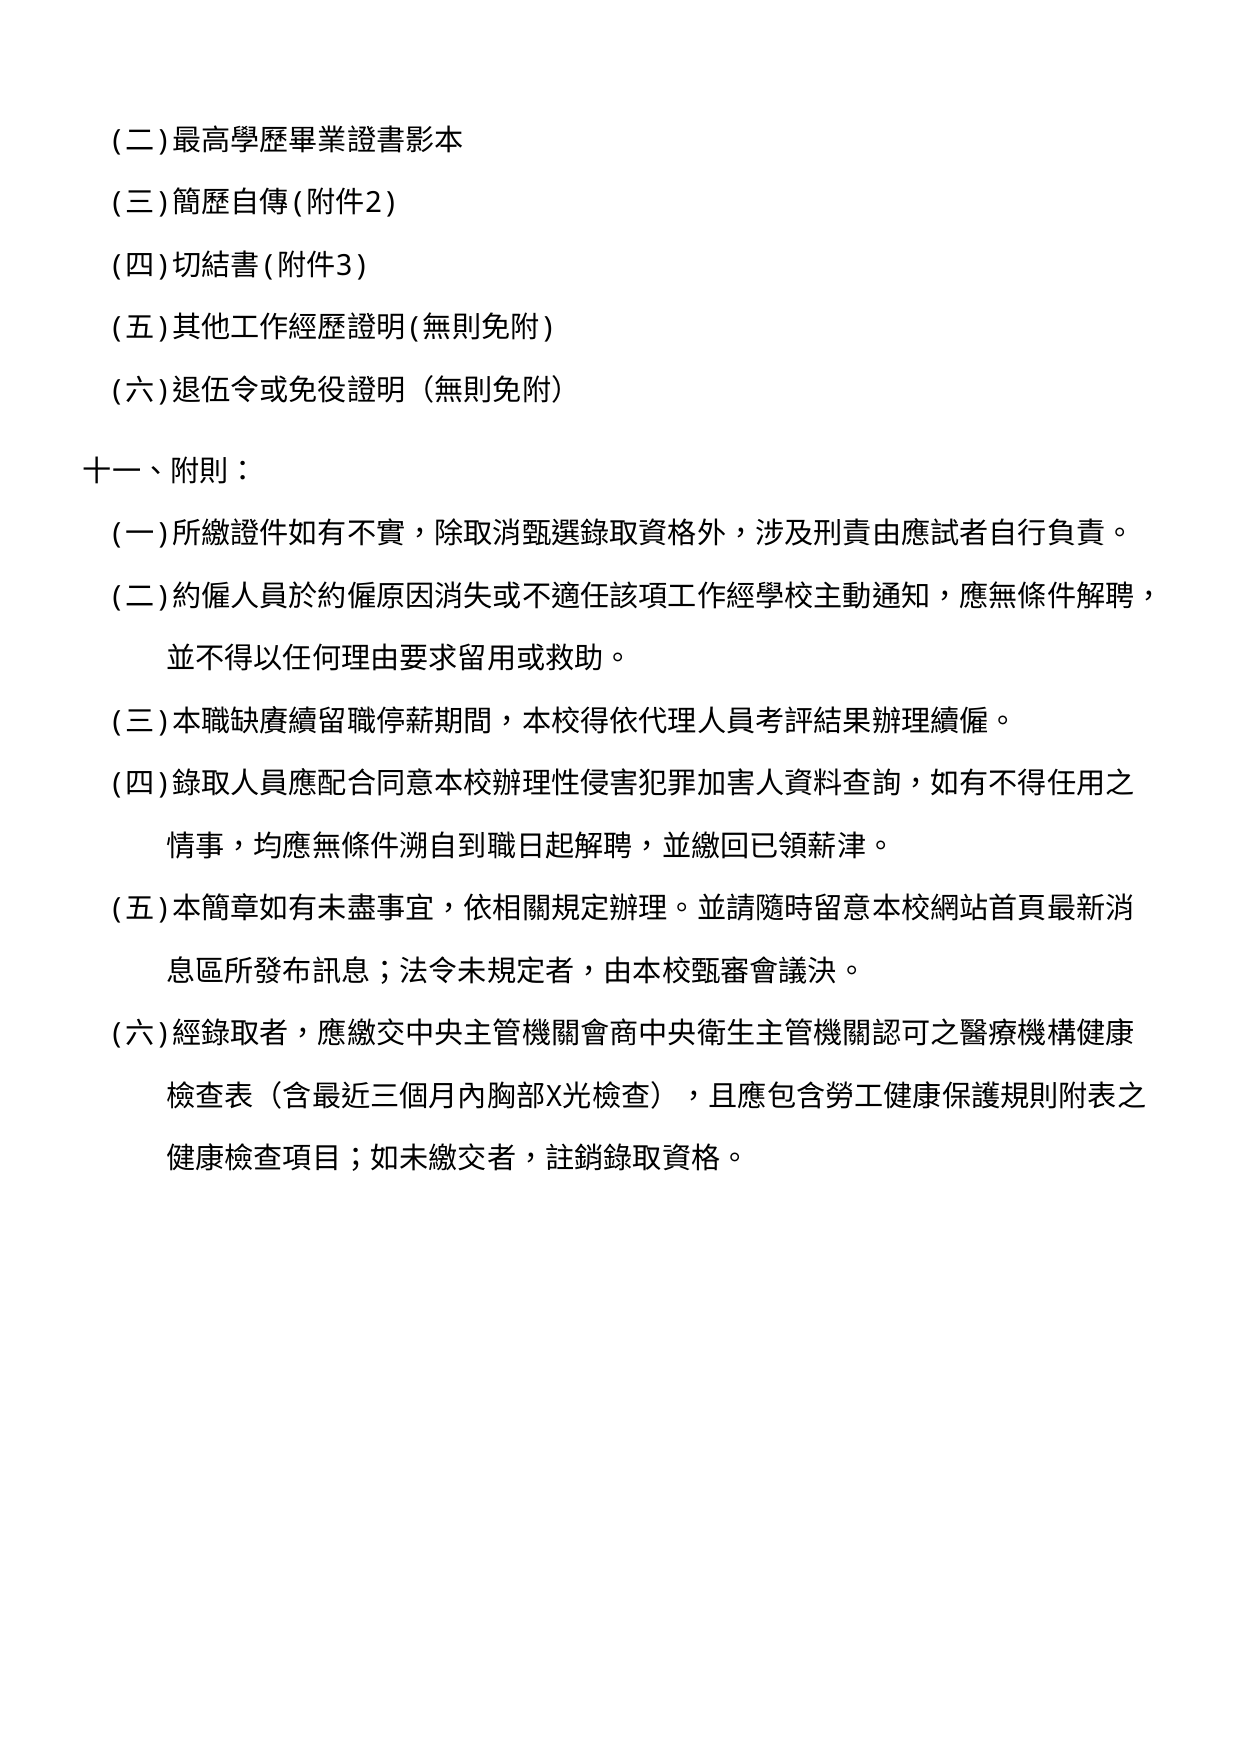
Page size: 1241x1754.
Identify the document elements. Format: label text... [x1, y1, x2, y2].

text (六)經錄取者，應繳交中央主管機關會商中央衛生主管機關認可之醫療機構健康檢查表（含最近三個月內胸部X光檢查），且應包含勞工健康保護規則附表之健康檢查項目；如未繳交者，註銷錄取資格。 [108, 989, 1157, 1177]
text (二)最高學歷畢業證書影本 [108, 96, 1157, 158]
text (五)其他工作經歷證明(無則免附) [108, 283, 1157, 346]
text (二)約僱人員於約僱原因消失或不適任該項工作經學校主動通知，應無條件解聘，並不得以任何理由要求留用或救助。 [108, 552, 1157, 677]
text (三)簡歷自傳(附件2) [108, 158, 1157, 221]
text (三)本職缺賡續留職停薪期間，本校得依代理人員考評結果辦理續僱。 [108, 677, 1157, 739]
text 十一、附則： [83, 427, 1157, 489]
text (四)錄取人員應配合同意本校辦理性侵害犯罪加害人資料查詢，如有不得任用之情事，均應無條件溯自到職日起解聘，並繳回已領薪津。 [108, 739, 1157, 864]
text (五)本簡章如有未盡事宜，依相關規定辦理。並請隨時留意本校網站首頁最新消息區所發布訊息；法令未規定者，由本校甄審會議決。 [108, 864, 1157, 989]
text (一)所繳證件如有不實，除取消甄選錄取資格外，涉及刑責由應試者自行負責。 [108, 489, 1157, 552]
text (四)切結書(附件3) [108, 221, 1157, 283]
text (六)退伍令或免役證明（無則免附） [108, 346, 1157, 408]
